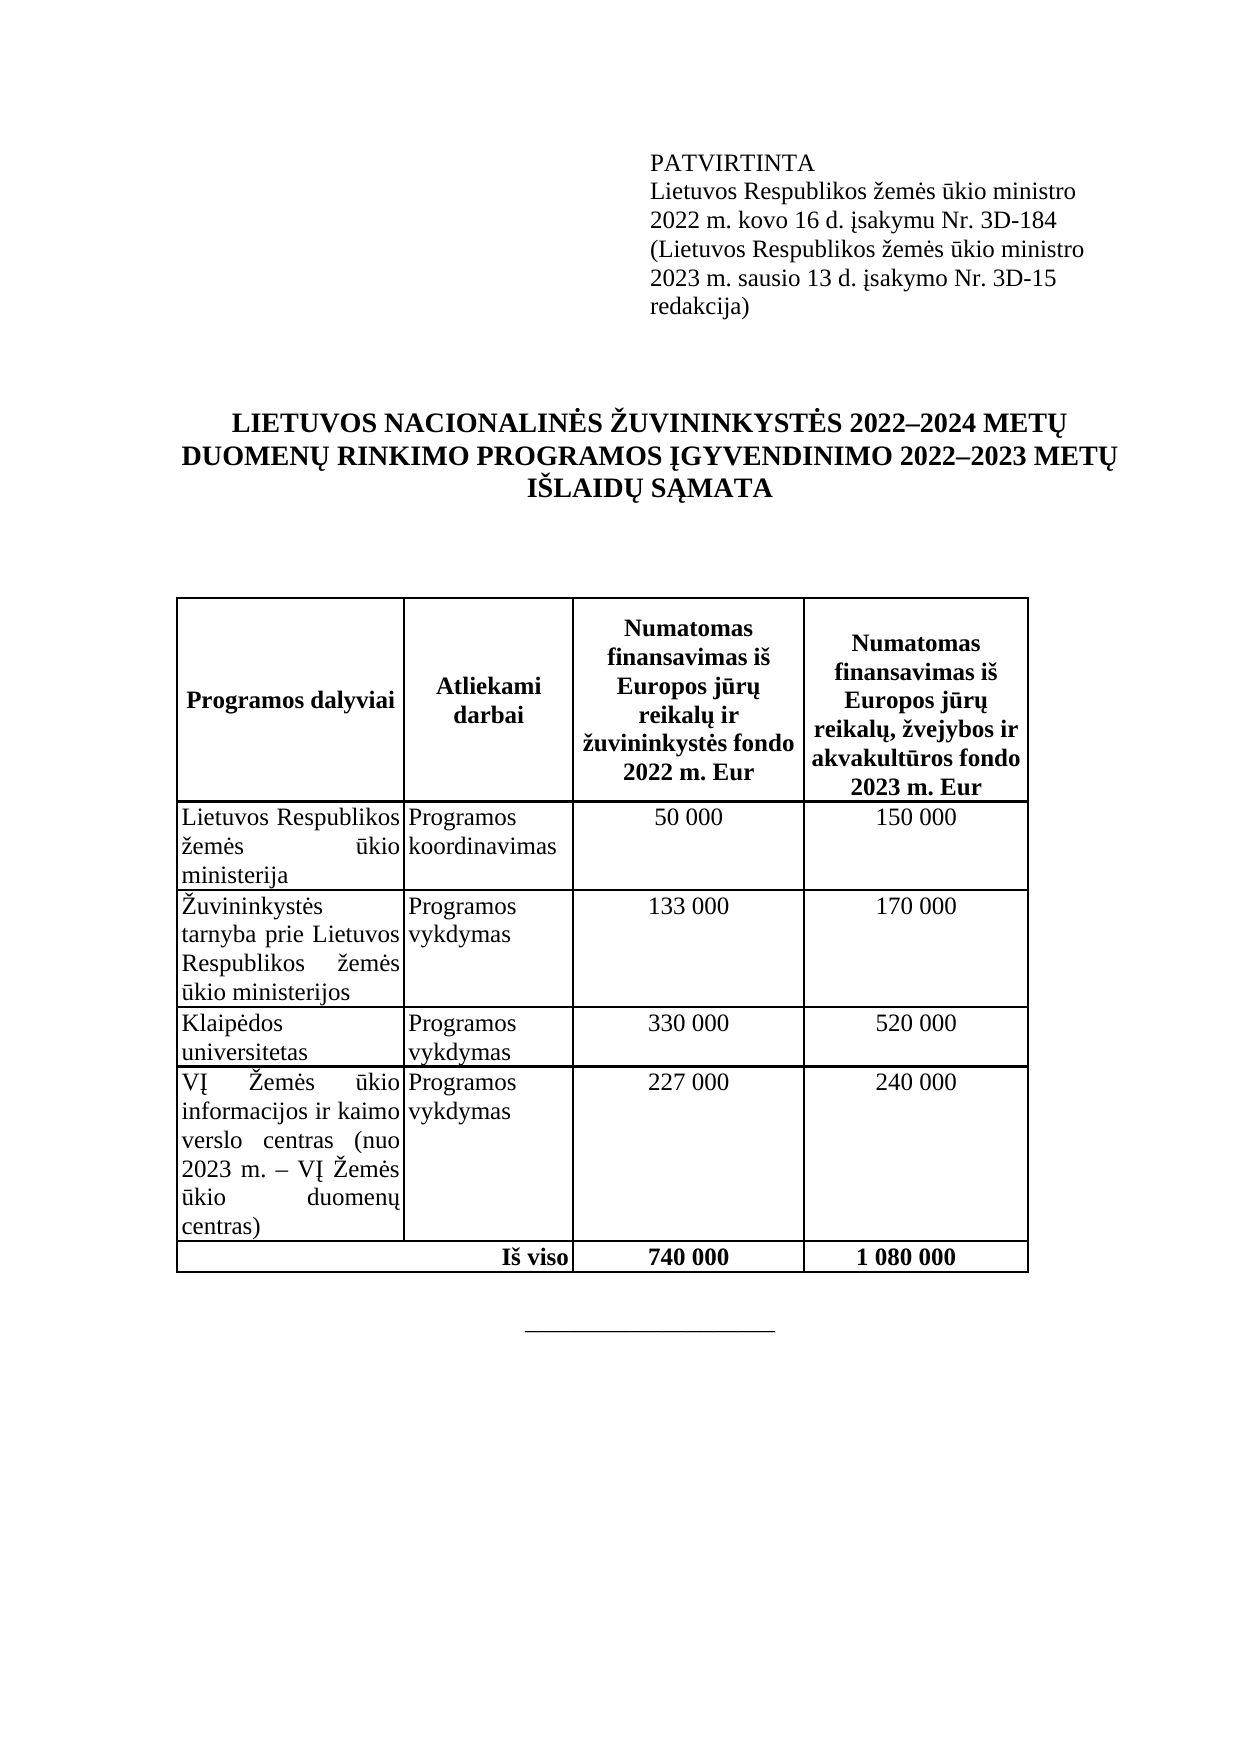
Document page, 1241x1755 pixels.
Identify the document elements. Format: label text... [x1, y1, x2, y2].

table_cell 240 000 [805, 1068, 1027, 1240]
table_header Numatomas finansavimas iš Europos jūrų reikalų ir žuvininkystės fondo 2022 m. Eur [574, 599, 803, 800]
text (Lietuvos Respublikos žemės ūkio ministro [177, 234, 1122, 263]
table_cell Žuvininkystės tarnyba prie Lietuvos Respublikos žemės ūkio ministerijos [178, 891, 403, 1006]
table_cell Iš viso [178, 1242, 572, 1271]
text Lietuvos Respublikos žemės ūkio ministro [177, 176, 1122, 205]
table_cell Programos vykdymas [405, 1008, 572, 1065]
table_cell 740 000 [574, 1242, 803, 1271]
table_cell 227 000 [574, 1068, 803, 1240]
text ____________________ [177, 1306, 1122, 1335]
table_cell VĮ Žemės ūkio informacijos ir kaimo verslo centras (nuo 2023 m. – VĮ Žemės ūkio duomenų centras) [178, 1068, 403, 1240]
text PATVIRTINTA [177, 148, 1122, 176]
table_cell 1 080 000 [805, 1242, 1027, 1271]
table_cell Klaipėdos universitetas [178, 1008, 403, 1065]
table_cell Lietuvos Respublikos žemės ūkio ministerija [178, 803, 403, 889]
table_cell 330 000 [574, 1008, 803, 1065]
text redakcija) [177, 291, 1122, 320]
text LIETUVOS NACIONALINĖS ŽUVININKYSTĖS 2022–2024 METŲ DUOMENŲ RINKIMO PROGRAMOS ĮGYVENDINIMO 2022–2023 METŲ IŠLAIDŲ SĄMATA [177, 406, 1122, 503]
text 2023 m. sausio 13 d. įsakymo Nr. 3D-15 [177, 263, 1122, 291]
table_cell 170 000 [805, 891, 1027, 1006]
table_cell 50 000 [574, 803, 803, 889]
table_header Programos dalyviai [178, 599, 403, 800]
table_header Atliekami darbai [405, 599, 572, 800]
text 2022 m. kovo 16 d. įsakymu Nr. 3D-184 [177, 205, 1122, 234]
table_cell 520 000 [805, 1008, 1027, 1065]
table_cell 133 000 [574, 891, 803, 1006]
table_cell Programos koordinavimas [405, 803, 572, 889]
table_header Numatomas finansavimas iš Europos jūrų reikalų, žvejybos ir akvakultūros fondo 2023 m. Eur [805, 599, 1027, 800]
table_cell 150 000 [805, 803, 1027, 889]
table_cell Programos vykdymas [405, 891, 572, 1006]
table_cell Programos vykdymas [405, 1068, 572, 1240]
